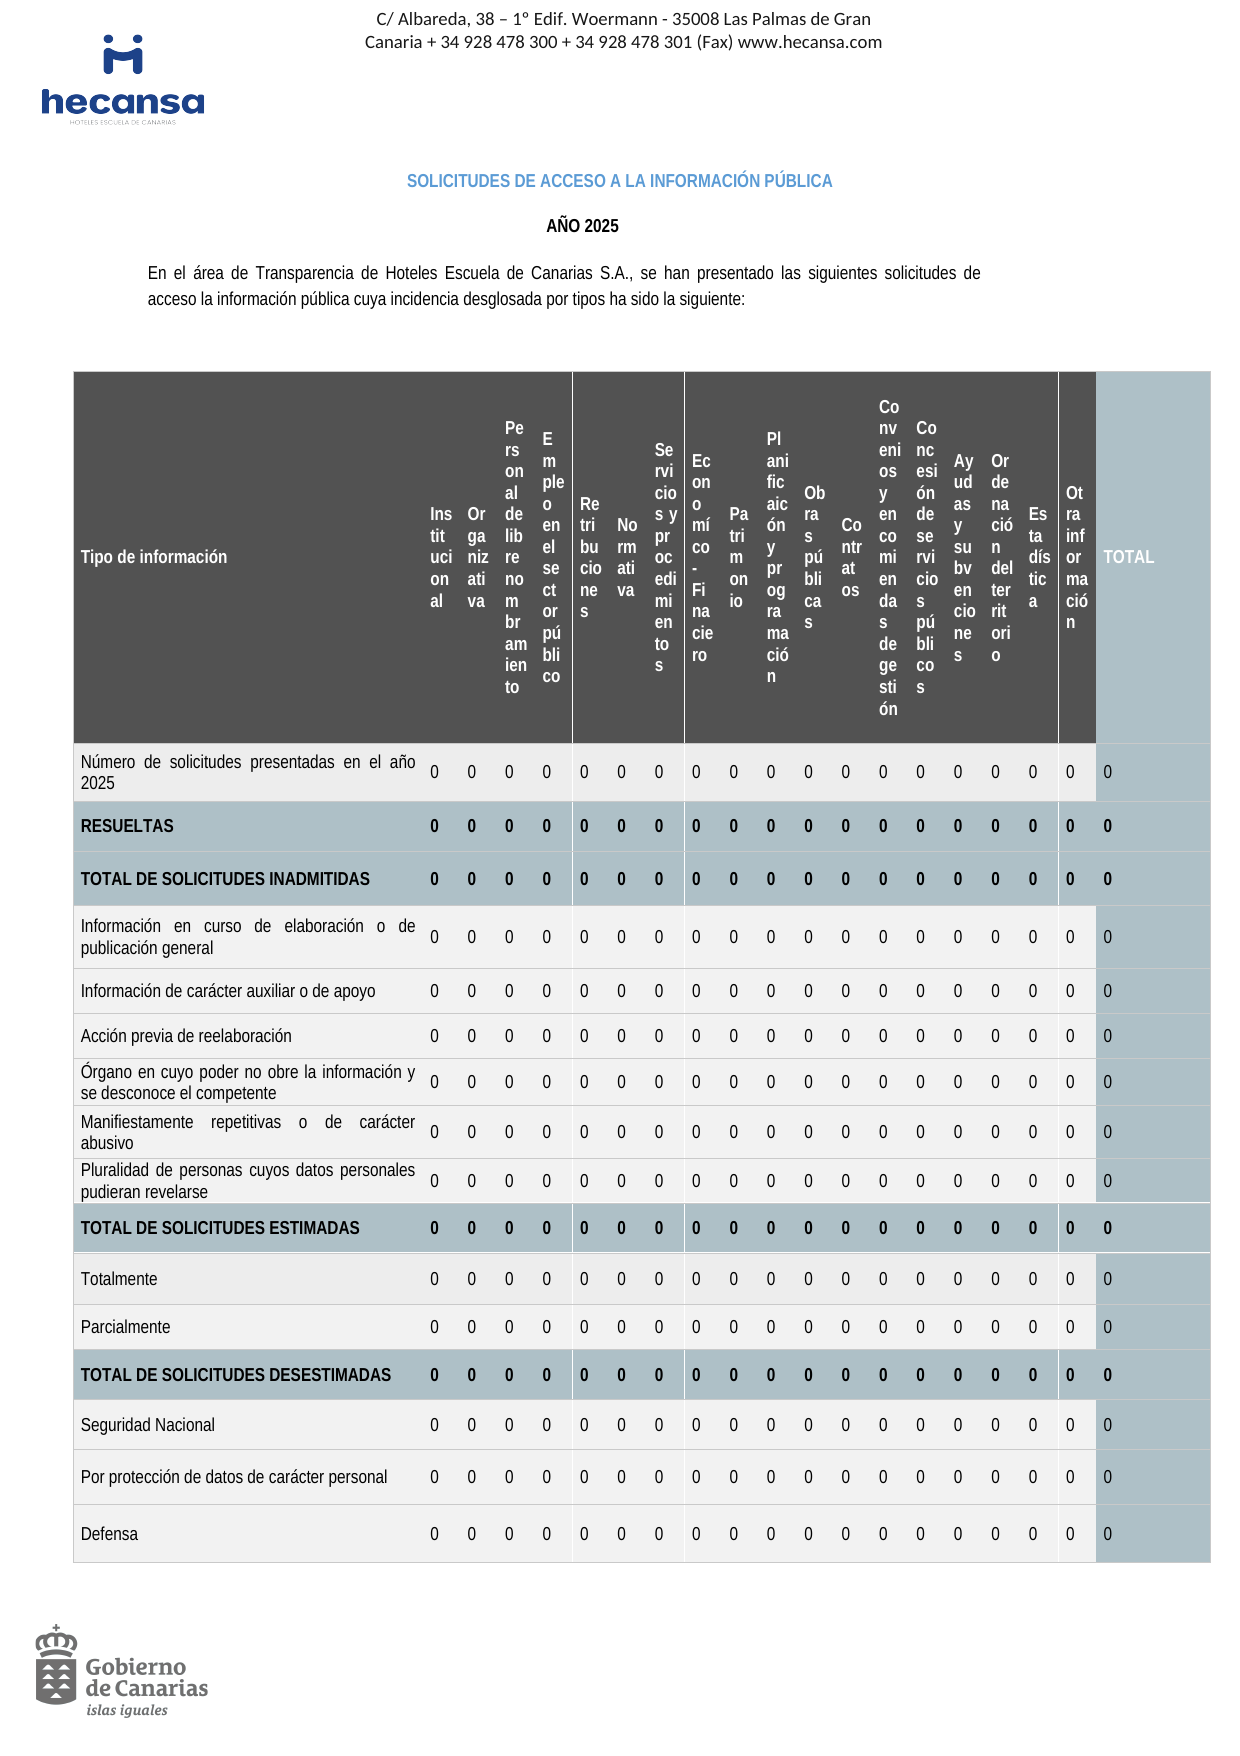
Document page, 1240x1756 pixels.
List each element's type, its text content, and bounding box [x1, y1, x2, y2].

table_cell 0 [1096, 1505, 1210, 1562]
table_header Personal de libre nombramiento [498, 372, 535, 743]
table_cell 0 [685, 852, 722, 905]
table_cell 0 [573, 1450, 610, 1504]
table_cell 0 [1059, 906, 1096, 968]
table_cell TOTAL DE SOLICITUDES DESESTIMADAS [74, 1350, 423, 1399]
table_cell 0 [535, 969, 572, 1013]
table_cell 0 [722, 1254, 759, 1304]
table_cell 0 [460, 906, 498, 968]
table_cell 0 [946, 852, 984, 905]
table_cell 0 [460, 1400, 498, 1449]
table_cell 0 [1059, 852, 1096, 905]
table_cell 0 [872, 1450, 909, 1504]
table_cell 0 [423, 1505, 460, 1562]
table_cell 0 [872, 906, 909, 968]
table_cell 0 [872, 1106, 909, 1158]
table_cell 0 [834, 1204, 872, 1252]
table_cell 0 [834, 1305, 872, 1349]
table_cell 0 [722, 1204, 759, 1252]
table_cell 0 [946, 1159, 984, 1202]
table_cell 0 [573, 852, 610, 905]
table_cell 0 [722, 802, 759, 851]
table_cell 0 [909, 1059, 946, 1105]
table_cell 0 [610, 969, 647, 1013]
table_cell 0 [1096, 802, 1210, 851]
table_cell 0 [946, 969, 984, 1013]
table_cell 0 [1059, 802, 1096, 851]
table_cell 0 [834, 906, 872, 968]
table_cell 0 [610, 906, 647, 968]
table_cell 0 [460, 1305, 498, 1349]
table_cell 0 [423, 1450, 460, 1504]
table_cell Órgano en cuyo poder no obre la información y se desconoce el competente [74, 1059, 423, 1105]
table_cell 0 [1021, 1400, 1058, 1449]
table_cell 0 [872, 1505, 909, 1562]
table_cell 0 [1021, 1305, 1058, 1349]
table_cell 0 [1059, 1450, 1096, 1504]
table_cell 0 [759, 1204, 797, 1252]
table_cell Acción previa de reelaboración [74, 1014, 423, 1058]
table_cell 0 [834, 1450, 872, 1504]
table_cell 0 [1021, 1450, 1058, 1504]
table_cell 0 [460, 1350, 498, 1399]
table_cell 0 [610, 1505, 647, 1562]
table_cell 0 [946, 1400, 984, 1449]
table_cell 0 [685, 969, 722, 1013]
table_cell 0 [872, 969, 909, 1013]
table_cell 0 [834, 1505, 872, 1562]
table_cell 0 [1096, 744, 1210, 801]
table_cell 0 [685, 1305, 722, 1349]
table_cell 0 [1059, 1159, 1096, 1202]
table_cell 0 [460, 744, 498, 801]
table_header Obras públicas [797, 372, 834, 743]
table_cell 0 [946, 1014, 984, 1058]
table_cell 0 [423, 969, 460, 1013]
table_cell 0 [909, 1014, 946, 1058]
table_cell 0 [535, 852, 572, 905]
table_cell Por protección de datos de carácter personal [74, 1450, 423, 1504]
table_cell 0 [1059, 1400, 1096, 1449]
table_cell 0 [797, 969, 834, 1013]
table_cell 0 [685, 1059, 722, 1105]
table_cell 0 [460, 1159, 498, 1202]
table_cell 0 [872, 744, 909, 801]
table_cell 0 [1021, 1059, 1058, 1105]
table_cell TOTAL DE SOLICITUDES INADMITIDAS [74, 852, 423, 905]
table_cell 0 [423, 802, 460, 851]
table_cell 0 [797, 906, 834, 968]
table_cell 0 [685, 1254, 722, 1304]
table_cell 0 [1096, 1450, 1210, 1504]
table_cell 0 [1096, 1014, 1210, 1058]
table_cell 0 [423, 1254, 460, 1304]
table_cell 0 [460, 1505, 498, 1562]
table_cell 0 [460, 1059, 498, 1105]
table_cell 0 [573, 969, 610, 1013]
table_cell 0 [423, 1305, 460, 1349]
table_cell 0 [647, 1014, 684, 1058]
table_cell 0 [573, 906, 610, 968]
table_cell 0 [984, 906, 1021, 968]
table_cell 0 [685, 1106, 722, 1158]
table_header Normativa [610, 372, 647, 743]
table_cell 0 [722, 969, 759, 1013]
table_cell 0 [946, 1350, 984, 1399]
table_header Ayudas y subvenciones [946, 372, 984, 743]
table_cell 0 [722, 1014, 759, 1058]
table_cell 0 [759, 1450, 797, 1504]
table_cell 0 [573, 1254, 610, 1304]
table_cell 0 [498, 1400, 535, 1449]
table_cell 0 [685, 802, 722, 851]
table_cell 0 [423, 1204, 460, 1252]
table_cell 0 [647, 1254, 684, 1304]
table_cell 0 [1096, 1400, 1210, 1449]
table_cell 0 [722, 1505, 759, 1562]
table_cell 0 [573, 1106, 610, 1158]
table_cell 0 [722, 1159, 759, 1202]
table_cell 0 [1059, 1254, 1096, 1304]
table_cell 0 [573, 1014, 610, 1058]
table_cell 0 [498, 1204, 535, 1252]
table_cell 0 [460, 1106, 498, 1158]
table_cell 0 [460, 802, 498, 851]
table_header Economíco- Finaciero [685, 372, 722, 743]
table_cell 0 [909, 1400, 946, 1449]
table_cell 0 [909, 1106, 946, 1158]
table_cell 0 [797, 744, 834, 801]
table_cell 0 [535, 1204, 572, 1252]
table_cell 0 [460, 1254, 498, 1304]
table_cell 0 [610, 1254, 647, 1304]
table_cell 0 [573, 1204, 610, 1252]
table_cell 0 [1021, 1350, 1058, 1399]
table_cell 0 [1021, 1254, 1058, 1304]
table_header Ordenación del territorio [984, 372, 1021, 743]
table_cell 0 [1096, 1106, 1210, 1158]
table_cell 0 [759, 1400, 797, 1449]
table_cell 0 [460, 969, 498, 1013]
table_cell 0 [1021, 1106, 1058, 1158]
table_cell 0 [722, 744, 759, 801]
table_cell 0 [834, 1106, 872, 1158]
table_cell 0 [797, 852, 834, 905]
table_cell 0 [984, 1159, 1021, 1202]
table_header TOTAL [1096, 372, 1210, 743]
table_cell 0 [759, 1059, 797, 1105]
table_cell 0 [1096, 1159, 1210, 1202]
table_cell 0 [647, 906, 684, 968]
table_cell 0 [834, 802, 872, 851]
table_header Institucional [423, 372, 460, 743]
table_cell 0 [1096, 1305, 1210, 1349]
table_cell 0 [1096, 1059, 1210, 1105]
table_cell 0 [722, 1305, 759, 1349]
table_cell 0 [984, 1450, 1021, 1504]
table_cell 0 [498, 906, 535, 968]
table_cell 0 [872, 802, 909, 851]
table_cell 0 [1059, 1014, 1096, 1058]
table_cell 0 [498, 1059, 535, 1105]
table_cell 0 [498, 1106, 535, 1158]
table_cell 0 [535, 1350, 572, 1399]
table_cell 0 [984, 744, 1021, 801]
table_cell 0 [573, 1400, 610, 1449]
table_cell Totalmente [74, 1254, 423, 1304]
table_cell 0 [909, 1350, 946, 1399]
table_cell 0 [872, 1305, 909, 1349]
table_cell 0 [834, 1059, 872, 1105]
table_cell 0 [647, 1305, 684, 1349]
table_cell 0 [1059, 1305, 1096, 1349]
table_cell 0 [759, 852, 797, 905]
table_cell 0 [498, 744, 535, 801]
table_cell 0 [423, 744, 460, 801]
table_cell 0 [573, 802, 610, 851]
table_header Servicios y procedimientos [647, 372, 684, 743]
table_cell 0 [909, 1305, 946, 1349]
table_cell 0 [1059, 1106, 1096, 1158]
table_cell 0 [573, 1059, 610, 1105]
table_cell 0 [1096, 1350, 1210, 1399]
table_cell 0 [946, 744, 984, 801]
table_cell 0 [498, 1350, 535, 1399]
table_cell 0 [423, 906, 460, 968]
table_cell 0 [1021, 906, 1058, 968]
table_cell 0 [984, 1014, 1021, 1058]
table_cell 0 [535, 1106, 572, 1158]
table_cell 0 [1021, 802, 1058, 851]
table_cell 0 [1096, 1204, 1210, 1252]
table_cell 0 [610, 1159, 647, 1202]
table_cell 0 [984, 1350, 1021, 1399]
table_cell 0 [647, 802, 684, 851]
table_cell 0 [647, 1400, 684, 1449]
table_cell 0 [722, 906, 759, 968]
table_cell 0 [423, 1400, 460, 1449]
table_cell 0 [759, 1159, 797, 1202]
table_cell 0 [872, 1400, 909, 1449]
table_cell 0 [573, 1350, 610, 1399]
table_cell 0 [797, 1450, 834, 1504]
table_cell 0 [797, 1254, 834, 1304]
table_cell 0 [797, 1204, 834, 1252]
table_cell 0 [1021, 969, 1058, 1013]
table_cell 0 [647, 744, 684, 801]
table_cell 0 [759, 969, 797, 1013]
table_cell 0 [685, 1159, 722, 1202]
table_cell 0 [610, 1014, 647, 1058]
table_cell 0 [647, 1450, 684, 1504]
table_cell 0 [498, 852, 535, 905]
table_cell 0 [1059, 1505, 1096, 1562]
table_cell TOTAL DE SOLICITUDES ESTIMADAS [74, 1204, 423, 1252]
table_cell 0 [610, 802, 647, 851]
table_cell 0 [685, 1400, 722, 1449]
table_cell 0 [909, 802, 946, 851]
table_cell 0 [685, 906, 722, 968]
table_cell 0 [759, 1505, 797, 1562]
table_cell 0 [797, 1400, 834, 1449]
table_cell 0 [498, 1450, 535, 1504]
table_cell 0 [984, 852, 1021, 905]
table_cell 0 [909, 1450, 946, 1504]
text AÑO 2025 [148, 214, 983, 236]
table_cell 0 [872, 852, 909, 905]
table_cell 0 [498, 1159, 535, 1202]
table_cell 0 [722, 852, 759, 905]
table_cell 0 [797, 1014, 834, 1058]
table_cell 0 [909, 1204, 946, 1252]
table_cell 0 [685, 1204, 722, 1252]
table_cell 0 [759, 1106, 797, 1158]
table_cell 0 [535, 1305, 572, 1349]
table_cell 0 [909, 1254, 946, 1304]
table_cell 0 [535, 1059, 572, 1105]
table_cell 0 [834, 1400, 872, 1449]
table_cell 0 [946, 802, 984, 851]
table_cell 0 [759, 744, 797, 801]
table_cell RESUELTAS [74, 802, 423, 851]
table_cell 0 [872, 1254, 909, 1304]
table_cell 0 [872, 1350, 909, 1399]
table_cell 0 [872, 1059, 909, 1105]
table_cell 0 [460, 1450, 498, 1504]
table_cell 0 [834, 1159, 872, 1202]
table_cell 0 [610, 1059, 647, 1105]
table_cell 0 [535, 1400, 572, 1449]
table_cell 0 [797, 1505, 834, 1562]
table_cell 0 [909, 852, 946, 905]
table_cell 0 [909, 1159, 946, 1202]
table_cell 0 [834, 969, 872, 1013]
table_cell 0 [685, 1450, 722, 1504]
table_cell 0 [535, 744, 572, 801]
table_cell 0 [984, 1106, 1021, 1158]
table_cell 0 [423, 1106, 460, 1158]
table_cell 0 [647, 1204, 684, 1252]
table_cell 0 [535, 906, 572, 968]
table_cell 0 [535, 1254, 572, 1304]
table_cell 0 [872, 1159, 909, 1202]
table_cell Información de carácter auxiliar o de apoyo [74, 969, 423, 1013]
table_cell 0 [759, 1014, 797, 1058]
table_header Organizativa [460, 372, 498, 743]
table_cell 0 [1059, 1059, 1096, 1105]
table_cell 0 [984, 1254, 1021, 1304]
table_cell 0 [535, 802, 572, 851]
table_cell 0 [1021, 852, 1058, 905]
table_header Planificaicón y programación [759, 372, 797, 743]
table_header Empleo en el sector público [535, 372, 572, 743]
table_cell 0 [610, 1305, 647, 1349]
table_cell 0 [759, 802, 797, 851]
table_cell 0 [685, 744, 722, 801]
table_cell 0 [685, 1505, 722, 1562]
table_cell 0 [685, 1350, 722, 1399]
table_cell 0 [946, 1450, 984, 1504]
table_cell 0 [797, 1305, 834, 1349]
table_cell 0 [460, 1204, 498, 1252]
table_cell 0 [946, 1059, 984, 1105]
table_cell 0 [759, 1350, 797, 1399]
table_cell 0 [498, 1305, 535, 1349]
table_cell 0 [834, 852, 872, 905]
table_cell 0 [685, 1014, 722, 1058]
table_cell 0 [1059, 969, 1096, 1013]
table_cell 0 [797, 802, 834, 851]
table_cell 0 [909, 1505, 946, 1562]
table_cell 0 [984, 1305, 1021, 1349]
table_cell 0 [1059, 1204, 1096, 1252]
table_cell 0 [984, 802, 1021, 851]
table_cell 0 [610, 852, 647, 905]
table_cell 0 [909, 969, 946, 1013]
table_cell 0 [423, 852, 460, 905]
table_cell 0 [759, 906, 797, 968]
table_cell 0 [946, 1204, 984, 1252]
table_cell 0 [984, 1400, 1021, 1449]
table_cell 0 [797, 1059, 834, 1105]
table_cell 0 [647, 1106, 684, 1158]
table_cell 0 [647, 1159, 684, 1202]
table_cell 0 [610, 1450, 647, 1504]
table_cell Parcialmente [74, 1305, 423, 1349]
table_cell 0 [610, 1400, 647, 1449]
table_cell 0 [573, 1305, 610, 1349]
table_cell 0 [797, 1159, 834, 1202]
table_cell 0 [946, 906, 984, 968]
table_cell 0 [1096, 906, 1210, 968]
table_cell 0 [984, 1505, 1021, 1562]
table_cell 0 [460, 1014, 498, 1058]
table_cell 0 [610, 1204, 647, 1252]
table_cell 0 [498, 1014, 535, 1058]
table_cell 0 [946, 1254, 984, 1304]
table_cell Número de solicitudes presentadas en el año 2025 [74, 744, 423, 801]
table_cell 0 [647, 969, 684, 1013]
table_cell Seguridad Nacional [74, 1400, 423, 1449]
table_cell 0 [1021, 1505, 1058, 1562]
table_cell 0 [834, 1350, 872, 1399]
table_cell 0 [834, 1254, 872, 1304]
table_cell 0 [759, 1305, 797, 1349]
table_cell 0 [1059, 1350, 1096, 1399]
table_cell 0 [722, 1059, 759, 1105]
table_cell 0 [498, 969, 535, 1013]
table_cell 0 [1021, 1159, 1058, 1202]
table_cell 0 [647, 1350, 684, 1399]
table_cell 0 [535, 1450, 572, 1504]
table_cell 0 [647, 852, 684, 905]
table_cell 0 [423, 1014, 460, 1058]
table_header Retribuciones [573, 372, 610, 743]
table_cell 0 [984, 1059, 1021, 1105]
text SOLICITUDES DE ACCESO A LA INFORMACIÓN PÚBLICA [148, 170, 1092, 192]
table_header Otra información [1059, 372, 1096, 743]
table_cell 0 [610, 744, 647, 801]
table_cell 0 [722, 1450, 759, 1504]
table_cell 0 [759, 1254, 797, 1304]
table_cell 0 [535, 1505, 572, 1562]
table_cell 0 [1096, 852, 1210, 905]
table_cell 0 [1096, 1254, 1210, 1304]
table_cell 0 [1021, 1204, 1058, 1252]
table_cell 0 [498, 1505, 535, 1562]
table_header Contratos [834, 372, 872, 743]
table_cell 0 [984, 1204, 1021, 1252]
table_cell 0 [722, 1106, 759, 1158]
table_cell Pluralidad de personas cuyos datos personales pudieran revelarse [74, 1159, 423, 1202]
text En el área de Transparencia de Hoteles Escuela de Canarias S.A., se han presentado las siguientes solicitudes de acceso la información pública cuya incidencia desglosada por tipos ha sido la siguiente: [148, 262, 983, 309]
table_header Patrimonio [722, 372, 759, 743]
table_cell 0 [946, 1505, 984, 1562]
table_cell 0 [460, 852, 498, 905]
table_cell 0 [498, 802, 535, 851]
table_cell 0 [797, 1350, 834, 1399]
table_cell 0 [423, 1350, 460, 1399]
table_cell 0 [722, 1350, 759, 1399]
table_cell Defensa [74, 1505, 423, 1562]
table_cell 0 [872, 1014, 909, 1058]
table_cell 0 [535, 1159, 572, 1202]
table_cell 0 [647, 1505, 684, 1562]
table_header Concesión de servicios públicos [909, 372, 946, 743]
table_cell Manifiestamente repetitivas o de carácter abusivo [74, 1106, 423, 1158]
table_cell 0 [535, 1014, 572, 1058]
table_cell 0 [610, 1106, 647, 1158]
table_cell 0 [573, 1159, 610, 1202]
table_cell Información en curso de elaboración o de publicación general [74, 906, 423, 968]
table_cell 0 [946, 1106, 984, 1158]
table_cell 0 [1096, 969, 1210, 1013]
table_cell 0 [909, 744, 946, 801]
table_header Tipo de información [74, 372, 423, 743]
table_cell 0 [647, 1059, 684, 1105]
table_cell 0 [834, 744, 872, 801]
table_cell 0 [423, 1059, 460, 1105]
table_cell 0 [1059, 744, 1096, 801]
table_cell 0 [834, 1014, 872, 1058]
table_cell 0 [573, 1505, 610, 1562]
table_header Estadística [1021, 372, 1058, 743]
table_cell 0 [1021, 744, 1058, 801]
table_cell 0 [722, 1400, 759, 1449]
table_cell 0 [1021, 1014, 1058, 1058]
table_cell 0 [909, 906, 946, 968]
table_cell 0 [423, 1159, 460, 1202]
table_header Convenios y encomiendas de gestión [872, 372, 909, 743]
table_cell 0 [946, 1305, 984, 1349]
table_cell 0 [498, 1254, 535, 1304]
table_cell 0 [610, 1350, 647, 1399]
table_cell 0 [872, 1204, 909, 1252]
table_cell 0 [573, 744, 610, 801]
table_cell 0 [797, 1106, 834, 1158]
table_cell 0 [984, 969, 1021, 1013]
